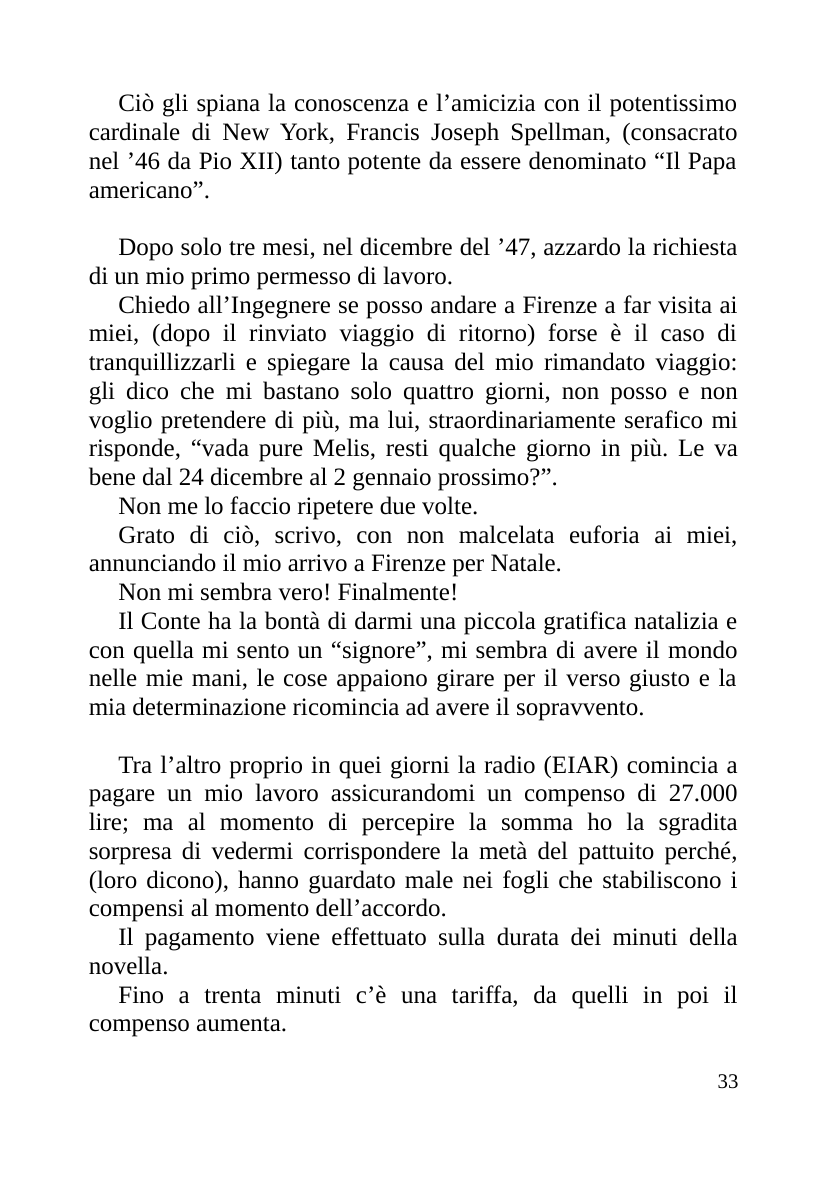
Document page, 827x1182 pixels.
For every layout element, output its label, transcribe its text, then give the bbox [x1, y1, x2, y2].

text Tra l’altro proprio in quei giorni la radio (EIAR) comincia a pagare un mio lavoro assicurandomi un compenso di 27.000 lire; ma al momento di percepire la somma ho la sgradita sorpresa di vedermi corrispondere la metà del pattuito perché, (loro dicono), hanno guardato male nei fogli che stabiliscono i compensi al momento dell’accordo. [88, 750, 738, 922]
text Dopo solo tre mesi, nel dicembre del ’47, azzardo la richiesta di un mio primo permesso di lavoro. [88, 232, 738, 290]
text Ciò gli spiana la conoscenza e l’amicizia con il potentissimo cardinale di New York, Francis Joseph Spellman, (consacrato nel ’46 da Pio XII) tanto potente da essere denominato “Il Papa americano”. [88, 88, 738, 203]
text Grato di ciò, scrivo, con non malcelata euforia ai miei, annunciando il mio arrivo a Firenze per Natale. [88, 520, 738, 577]
text Il pagamento viene effettuato sulla durata dei minuti della novella. [88, 922, 738, 980]
text Non me lo faccio ripetere due volte. [88, 491, 738, 520]
text Chiedo all’Ingegnere se posso andare a Firenze a far visita ai miei, (dopo il rinviato viaggio di ritorno) forse è il caso di tranquillizzarli e spiegare la causa del mio rimandato viaggio: gli dico che mi bastano solo quattro giorni, non posso e non voglio pretendere di più, ma lui, straordinariamente serafico mi risponde, “vada pure Melis, resti qualche giorno in più. Le va bene dal 24 dicembre al 2 gennaio prossimo?”. [88, 290, 738, 491]
text Il Conte ha la bontà di darmi una piccola gratifica natalizia e con quella mi sento un “signore”, mi sembra di avere il mondo nelle mie mani, le cose appaiono girare per il verso giusto e la mia determinazione ricomincia ad avere il sopravvento. [88, 606, 738, 721]
text Non mi sembra vero! Finalmente! [88, 577, 738, 606]
text Fino a trenta minuti c’è una tariffa, da quelli in poi il compenso aumenta. [88, 980, 738, 1037]
